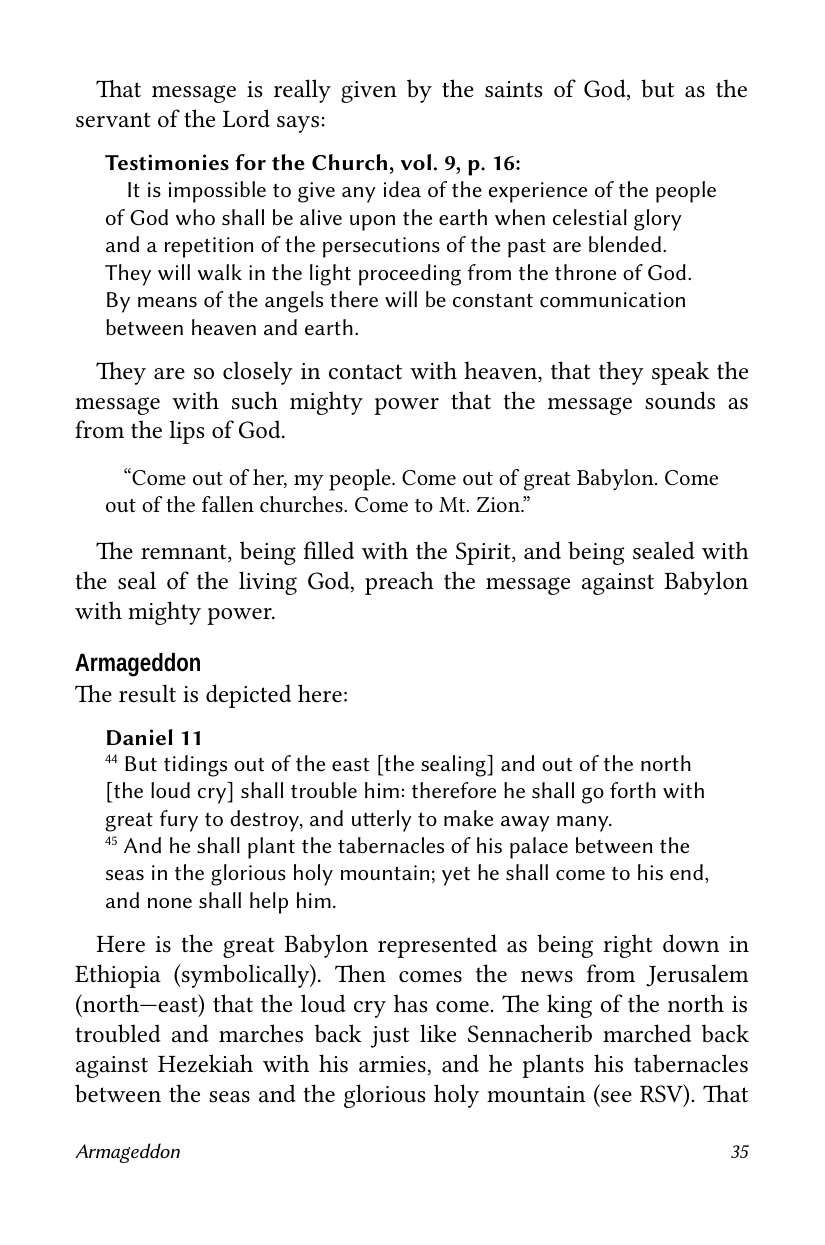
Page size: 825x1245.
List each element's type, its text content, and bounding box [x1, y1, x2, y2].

text The result is depicted here: [75, 680, 750, 708]
text They are so closely in contact with heaven, that they speak the message with such mighty power that the message sounds as from the lips of God. [75, 357, 750, 445]
text 45 And he shall plant the tabernacles of his palace between the seas in the glorious holy mountain; yet he shall come to his end, and none shall help him. [105, 833, 720, 914]
text The remnant, being filled with the Spirit, and being sealed with the seal of the living God, preach the message against Babylon with mighty power. [75, 537, 750, 626]
text “Come out of her, my people. Come out of great Babylon. Come out of the fallen churches. Come to Mt. Zion.” [105, 464, 720, 518]
subtitle Armageddon [75, 648, 750, 677]
text That message is really given by the saints of God, but as the servant of the Lord says: [75, 75, 750, 133]
text Testimonies for the Church, vol. 9, p. 16: [105, 150, 750, 176]
text It is impossible to give any idea of the experience of the people of God who shall be alive upon the earth when celestial glory and a repetition of the persecutions of the past are blended. They will walk in the light proceeding from the throne of God. By means of the angels there will be constant communication between heaven and earth. [105, 177, 720, 341]
text Here is the great Babylon represented as being right down in Ethiopia (symbolically). Then comes the news from Jerusalem (north—east) that the loud cry has come. The king of the north is troubled and marches back just like Sennacherib marched back against Hezekiah with his armies, and he plants his tabernacles between the seas and the glorious holy mountain (see RSV). That [75, 930, 750, 1108]
text Daniel 11 [105, 724, 750, 751]
text 44 But tidings out of the east [the sealing] and out of the north [the loud cry] shall trouble him: therefore he shall go forth with great fury to destroy, and utterly to make away many. [105, 751, 720, 832]
